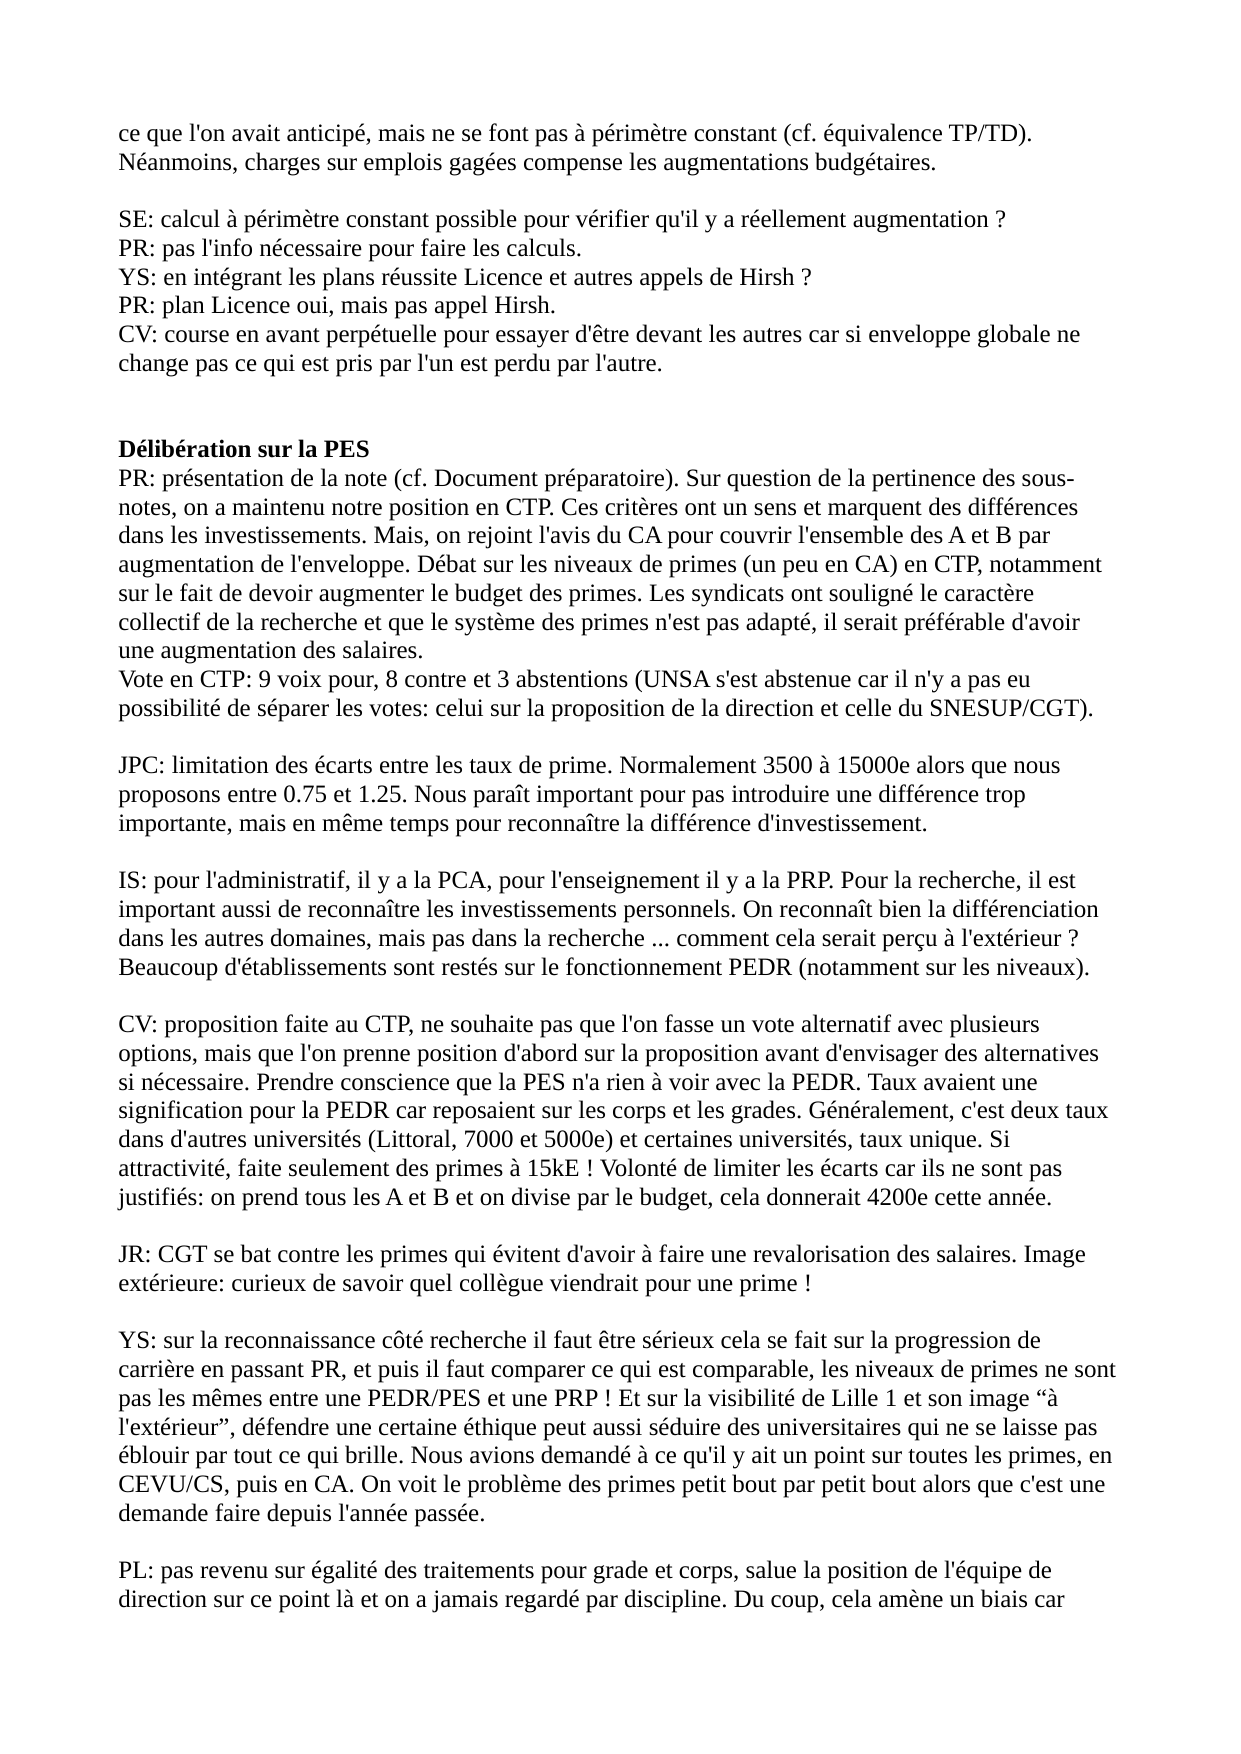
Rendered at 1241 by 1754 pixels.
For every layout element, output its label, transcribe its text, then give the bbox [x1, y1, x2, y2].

text CV: course en avant perpétuelle pour essayer d'être devant les autres car si enveloppe globale ne change pas ce qui est pris par l'un est perdu par l'autre. [118, 319, 1122, 377]
text YS: en intégrant les plans réussite Licence et autres appels de Hirsh ? [118, 262, 1122, 291]
text Vote en CTP: 9 voix pour, 8 contre et 3 abstentions (UNSA s'est abstenue car il n'y a pas eu possibilité de séparer les votes: celui sur la proposition de la direction et celle du SNESUP/CGT). [118, 664, 1122, 722]
text SE: calcul à périmètre constant possible pour vérifier qu'il y a réellement augmentation ? [118, 204, 1122, 233]
text CV: proposition faite au CTP, ne souhaite pas que l'on fasse un vote alternatif avec plusieurs options, mais que l'on prenne position d'abord sur la proposition avant d'envisager des alternatives si nécessaire. Prendre conscience que la PES n'a rien à voir avec la PEDR. Taux avaient une signification pour la PEDR car reposaient sur les corps et les grades. Généralement, c'est deux taux dans d'autres universités (Littoral, 7000 et 5000e) et certaines universités, taux unique. Si attractivité, faite seulement des primes à 15kE ! Volonté de limiter les écarts car ils ne sont pas justifiés: on prend tous les A et B et on divise par le budget, cela donnerait 4200e cette année. [118, 1009, 1122, 1211]
text PR: plan Licence oui, mais pas appel Hirsh. [118, 291, 1122, 319]
text YS: sur la reconnaissance côté recherche il faut être sérieux cela se fait sur la progression de carrière en passant PR, et puis il faut comparer ce qui est comparable, les niveaux de primes ne sont pas les mêmes entre une PEDR/PES et une PRP ! Et sur la visibilité de Lille 1 et son image “à l'extérieur”, défendre une certaine éthique peut aussi séduire des universitaires qui ne se laisse pas éblouir par tout ce qui brille. Nous avions demandé à ce qu'il y ait un point sur toutes les primes, en CEVU/CS, puis en CA. On voit le problème des primes petit bout par petit bout alors que c'est une demande faire depuis l'année passée. [118, 1326, 1122, 1527]
text PR: pas l'info nécessaire pour faire les calculs. [118, 233, 1122, 262]
text JPC: limitation des écarts entre les taux de prime. Normalement 3500 à 15000e alors que nous proposons entre 0.75 et 1.25. Nous paraît important pour pas introduire une différence trop importante, mais en même temps pour reconnaître la différence d'investissement. [118, 751, 1122, 837]
text Délibération sur la PES [118, 434, 1122, 463]
text PL: pas revenu sur égalité des traitements pour grade et corps, salue la position de l'équipe de direction sur ce point là et on a jamais regardé par discipline. Du coup, cela amène un biais car [118, 1556, 1122, 1613]
text IS: pour l'administratif, il y a la PCA, pour l'enseignement il y a la PRP. Pour la recherche, il est important aussi de reconnaître les investissements personnels. On reconnaît bien la différenciation dans les autres domaines, mais pas dans la recherche ... comment cela serait perçu à l'extérieur ? Beaucoup d'établissements sont restés sur le fonctionnement PEDR (notamment sur les niveaux). [118, 866, 1122, 981]
text ce que l'on avait anticipé, mais ne se font pas à périmètre constant (cf. équivalence TP/TD). Néanmoins, charges sur emplois gagées compense les augmentations budgétaires. [118, 118, 1122, 176]
text PR: présentation de la note (cf. Document préparatoire). Sur question de la pertinence des sous-notes, on a maintenu notre position en CTP. Ces critères ont un sens et marquent des différences dans les investissements. Mais, on rejoint l'avis du CA pour couvrir l'ensemble des A et B par augmentation de l'enveloppe. Débat sur les niveaux de primes (un peu en CA) en CTP, notamment sur le fait de devoir augmenter le budget des primes. Les syndicats ont souligné le caractère collectif de la recherche et que le système des primes n'est pas adapté, il serait préférable d'avoir une augmentation des salaires. [118, 463, 1122, 664]
text JR: CGT se bat contre les primes qui évitent d'avoir à faire une revalorisation des salaires. Image extérieure: curieux de savoir quel collègue viendrait pour une prime ! [118, 1239, 1122, 1297]
